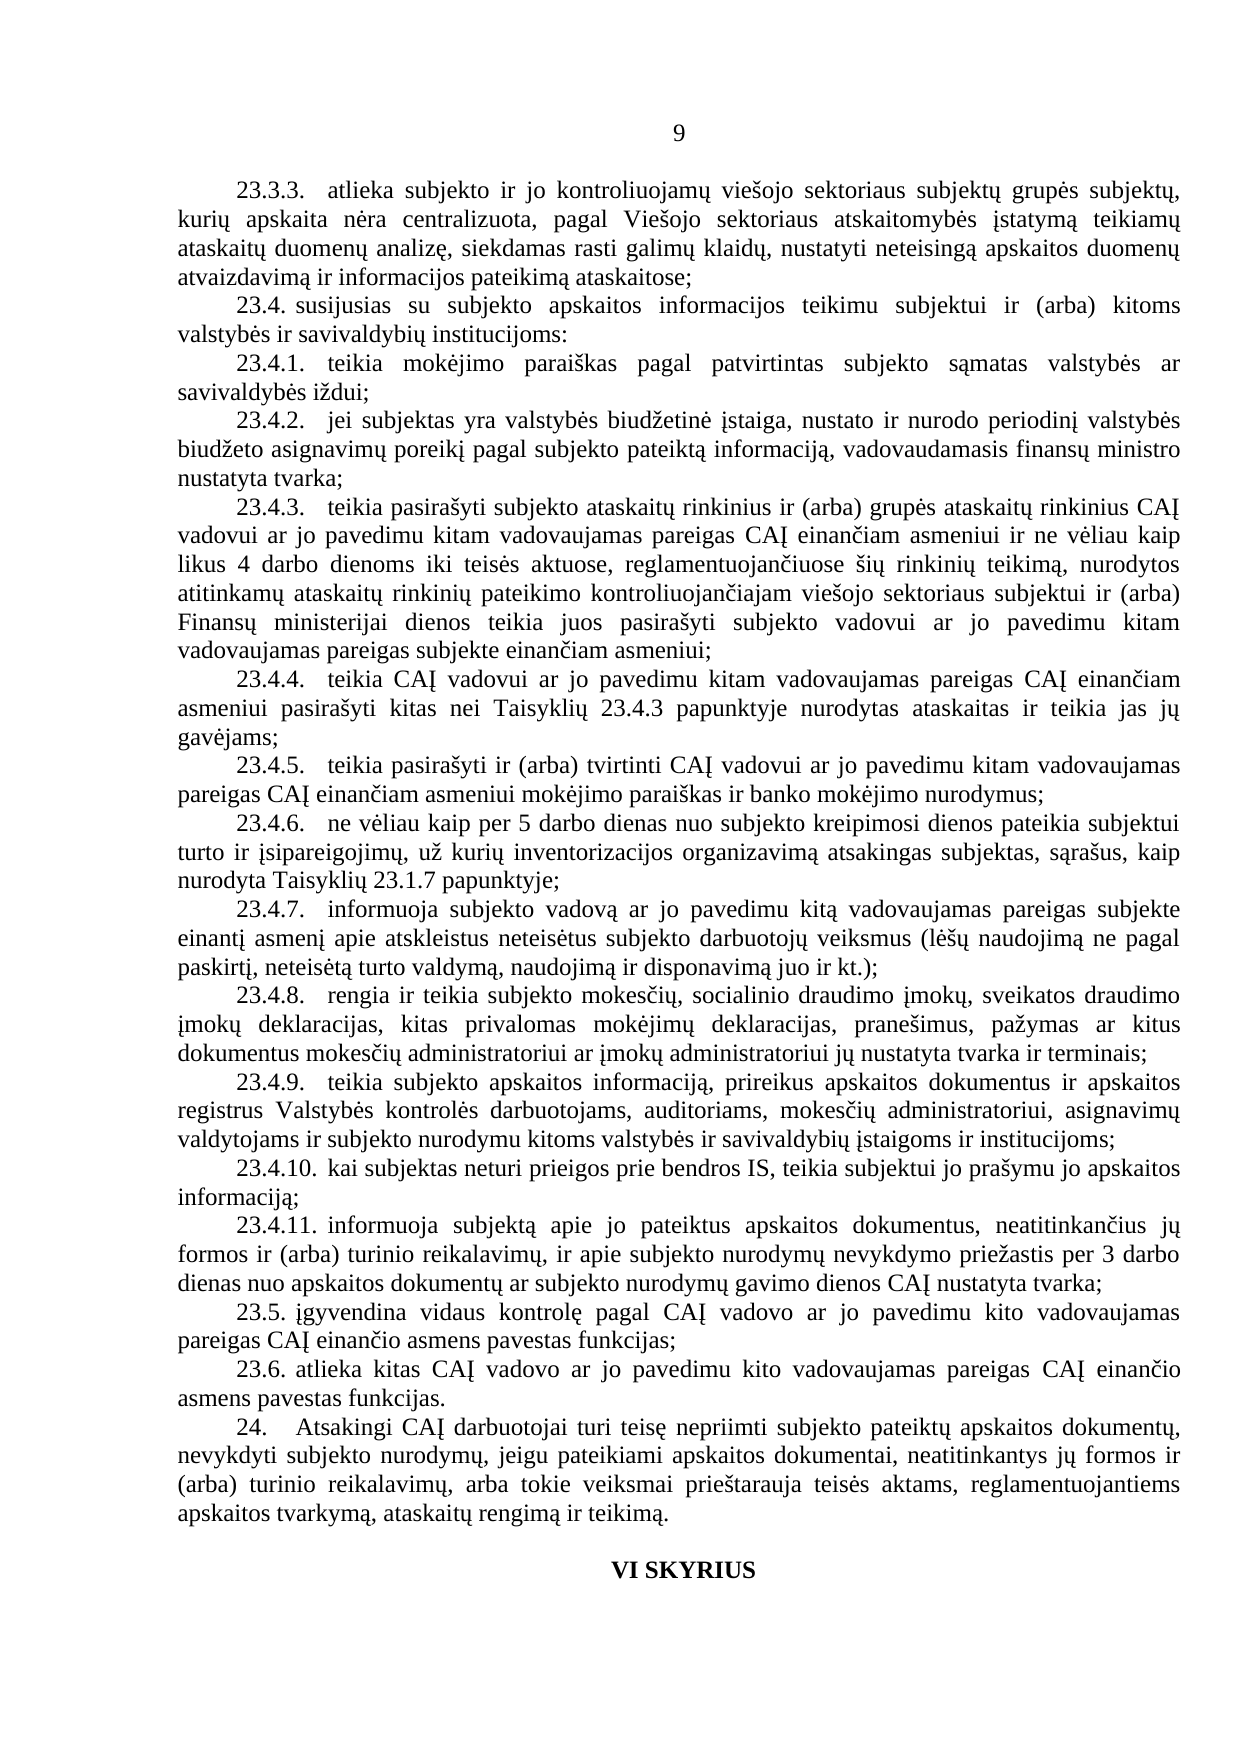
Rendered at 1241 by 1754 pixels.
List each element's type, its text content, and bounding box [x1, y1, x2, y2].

text 24. Atsakingi CAĮ darbuotojai turi teisę nepriimti subjekto pateiktų apskaitos dokumentų, nevykdyti subjekto nurodymų, jeigu pateikiami apskaitos dokumentai, neatitinkantys jų formos ir (arba) turinio reikalavimų, arba tokie veiksmai prieštarauja teisės aktams, reglamentuojantiems apskaitos tvarkymą, ataskaitų rengimą ir teikimą. [177, 1412, 1181, 1527]
text 23.4.1. teikia mokėjimo paraiškas pagal patvirtintas subjekto sąmatas valstybės ar savivaldybės iždui; [177, 348, 1181, 406]
text 23.4.5. teikia pasirašyti ir (arba) tvirtinti CAĮ vadovui ar jo pavedimu kitam vadovaujamas pareigas CAĮ einančiam asmeniui mokėjimo paraiškas ir banko mokėjimo nurodymus; [177, 751, 1181, 808]
text 23.4.8. rengia ir teikia subjekto mokesčių, socialinio draudimo įmokų, sveikatos draudimo įmokų deklaracijas, kitas privalomas mokėjimų deklaracijas, pranešimus, pažymas ar kitus dokumentus mokesčių administratoriui ar įmokų administratoriui jų nustatyta tvarka ir terminais; [177, 981, 1181, 1067]
text 23.4.11. informuoja subjektą apie jo pateiktus apskaitos dokumentus, neatitinkančius jų formos ir (arba) turinio reikalavimų, ir apie subjekto nurodymų nevykdymo priežastis per 3 darbo dienas nuo apskaitos dokumentų ar subjekto nurodymų gavimo dienos CAĮ nustatyta tvarka; [177, 1211, 1181, 1297]
text 23.4.3. teikia pasirašyti subjekto ataskaitų rinkinius ir (arba) grupės ataskaitų rinkinius CAĮ vadovui ar jo pavedimu kitam vadovaujamas pareigas CAĮ einančiam asmeniui ir ne vėliau kaip likus 4 darbo dienoms iki teisės aktuose, reglamentuojančiuose šių rinkinių teikimą, nurodytos atitinkamų ataskaitų rinkinių pateikimo kontroliuojančiajam viešojo sektoriaus subjektui ir (arba) Finansų ministerijai dienos teikia juos pasirašyti subjekto vadovui ar jo pavedimu kitam vadovaujamas pareigas subjekte einančiam asmeniui; [177, 492, 1181, 664]
text 23.4.9. teikia subjekto apskaitos informaciją, prireikus apskaitos dokumentus ir apskaitos registrus Valstybės kontrolės darbuotojams, auditoriams, mokesčių administratoriui, asignavimų valdytojams ir subjekto nurodymu kitoms valstybės ir savivaldybių įstaigoms ir institucijoms; [177, 1067, 1181, 1153]
text VI SKYRIUS [177, 1556, 1190, 1584]
text 23.5. įgyvendina vidaus kontrolę pagal CAĮ vadovo ar jo pavedimu kito vadovaujamas pareigas CAĮ einančio asmens pavestas funkcijas; [177, 1297, 1181, 1354]
text 23.3.3. atlieka subjekto ir jo kontroliuojamų viešojo sektoriaus subjektų grupės subjektų, kurių apskaita nėra centralizuota, pagal Viešojo sektoriaus atskaitomybės įstatymą teikiamų ataskaitų duomenų analizę, siekdamas rasti galimų klaidų, nustatyti neteisingą apskaitos duomenų atvaizdavimą ir informacijos pateikimą ataskaitose; [177, 176, 1181, 291]
text 23.6. atlieka kitas CAĮ vadovo ar jo pavedimu kito vadovaujamas pareigas CAĮ einančio asmens pavestas funkcijas. [177, 1354, 1181, 1412]
text 23.4.2. jei subjektas yra valstybės biudžetinė įstaiga, nustato ir nurodo periodinį valstybės biudžeto asignavimų poreikį pagal subjekto pateiktą informaciją, vadovaudamasis finansų ministro nustatyta tvarka; [177, 406, 1181, 492]
text 23.4.10. kai subjektas neturi prieigos prie bendros IS, teikia subjektui jo prašymu jo apskaitos informaciją; [177, 1153, 1181, 1211]
text 23.4. susijusias su subjekto apskaitos informacijos teikimu subjektui ir (arba) kitoms valstybės ir savivaldybių institucijoms: [177, 291, 1181, 348]
text 23.4.4. teikia CAĮ vadovui ar jo pavedimu kitam vadovaujamas pareigas CAĮ einančiam asmeniui pasirašyti kitas nei Taisyklių 23.4.3 papunktyje nurodytas ataskaitas ir teikia jas jų gavėjams; [177, 664, 1181, 751]
text 23.4.7. informuoja subjekto vadovą ar jo pavedimu kitą vadovaujamas pareigas subjekte einantį asmenį apie atskleistus neteisėtus subjekto darbuotojų veiksmus (lėšų naudojimą ne pagal paskirtį, neteisėtą turto valdymą, naudojimą ir disponavimą juo ir kt.); [177, 894, 1181, 981]
text 23.4.6. ne vėliau kaip per 5 darbo dienas nuo subjekto kreipimosi dienos pateikia subjektui turto ir įsipareigojimų, už kurių inventorizacijos organizavimą atsakingas subjektas, sąrašus, kaip nurodyta Taisyklių 23.1.7 papunktyje; [177, 808, 1181, 894]
